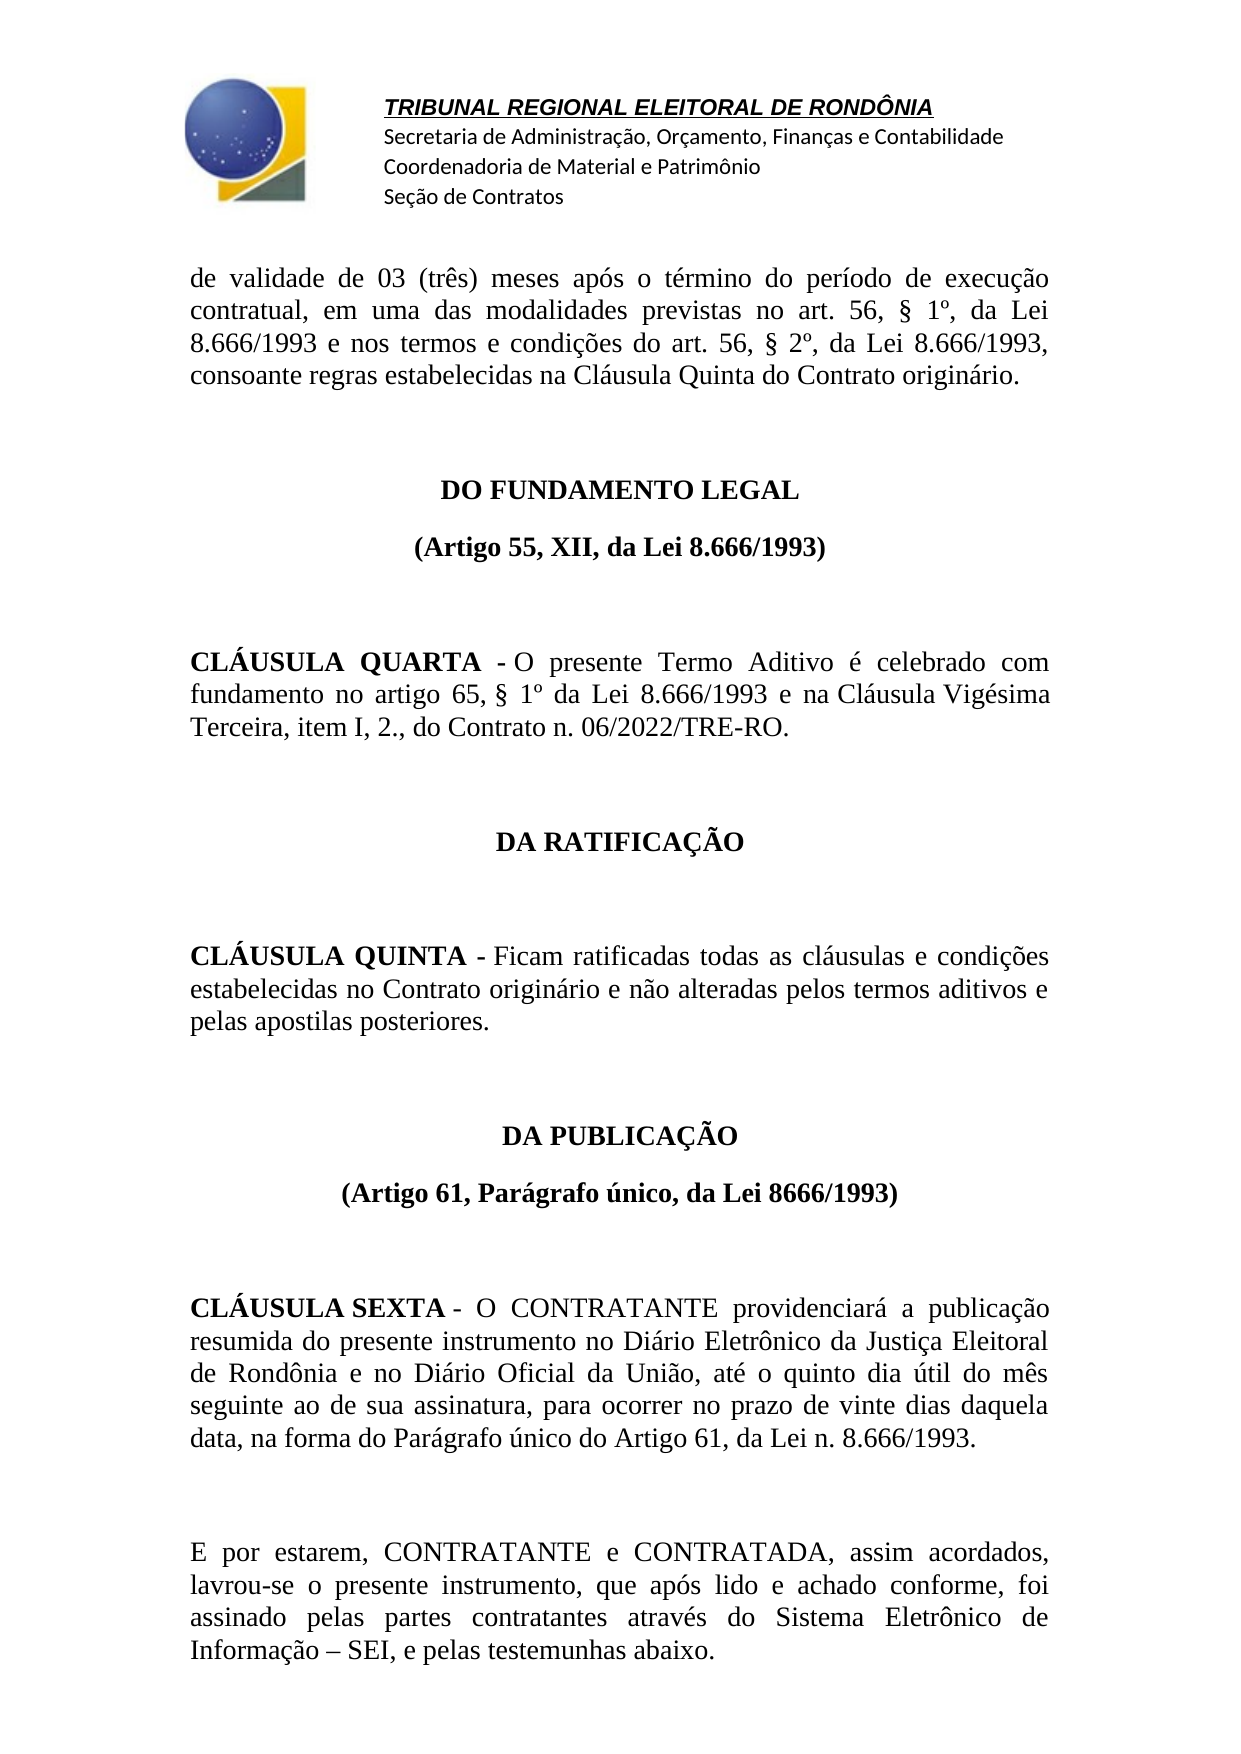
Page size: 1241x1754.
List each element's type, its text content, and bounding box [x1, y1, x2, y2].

text DO FUNDAMENTO LEGAL [190, 473, 1051, 505]
text CLÁUSULA QUARTA - O presente Termo Aditivo é celebrado com fundamento no artigo 65, § 1º da Lei 8.666/1993 e na Cláusula Vigésima Terceira, item I, 2., do Contrato n. 06/2022/TRE-RO. [190, 645, 1051, 742]
text CLÁUSULA SEXTA - O CONTRATANTE providenciará a publicação resumida do presente instrumento no Diário Eletrônico da Justiça Eleitoral de Rondônia e no Diário Oficial da União, até o quinto dia útil do mês seguinte ao de sua assinatura, para ocorrer no prazo de vinte dias daquela data, na forma do Parágrafo único do Artigo 61, da Lei n. 8.666/1993. [190, 1291, 1051, 1453]
text DA PUBLICAÇÃO [190, 1119, 1051, 1151]
text E por estarem, CONTRATANTE e CONTRATADA, assim acordados, lavrou-se o presente instrumento, que após lido e achado conforme, foi assinado pelas partes contratantes através do Sistema Eletrônico de Informação – SEI, e pelas testemunhas abaixo. [190, 1536, 1051, 1665]
text CLÁUSULA QUINTA - Ficam ratificadas todas as cláusulas e condições estabelecidas no Contrato originário e não alteradas pelos termos aditivos e pelas apostilas posteriores. [190, 939, 1051, 1037]
text (Artigo 61, Parágrafo único, da Lei 8666/1993) [190, 1176, 1051, 1209]
text (Artigo 55, XII, da Lei 8.666/1993) [190, 530, 1051, 563]
text de validade de 03 (três) meses após o término do período de execução contratual, em uma das modalidades previstas no art. 56, § 1º, da Lei 8.666/1993 e nos termos e condições do art. 56, § 2º, da Lei 8.666/1993, consoante regras estabelecidas na Cláusula Quinta do Contrato originário. [190, 261, 1051, 390]
text DA RATIFICAÇÃO [190, 824, 1051, 857]
